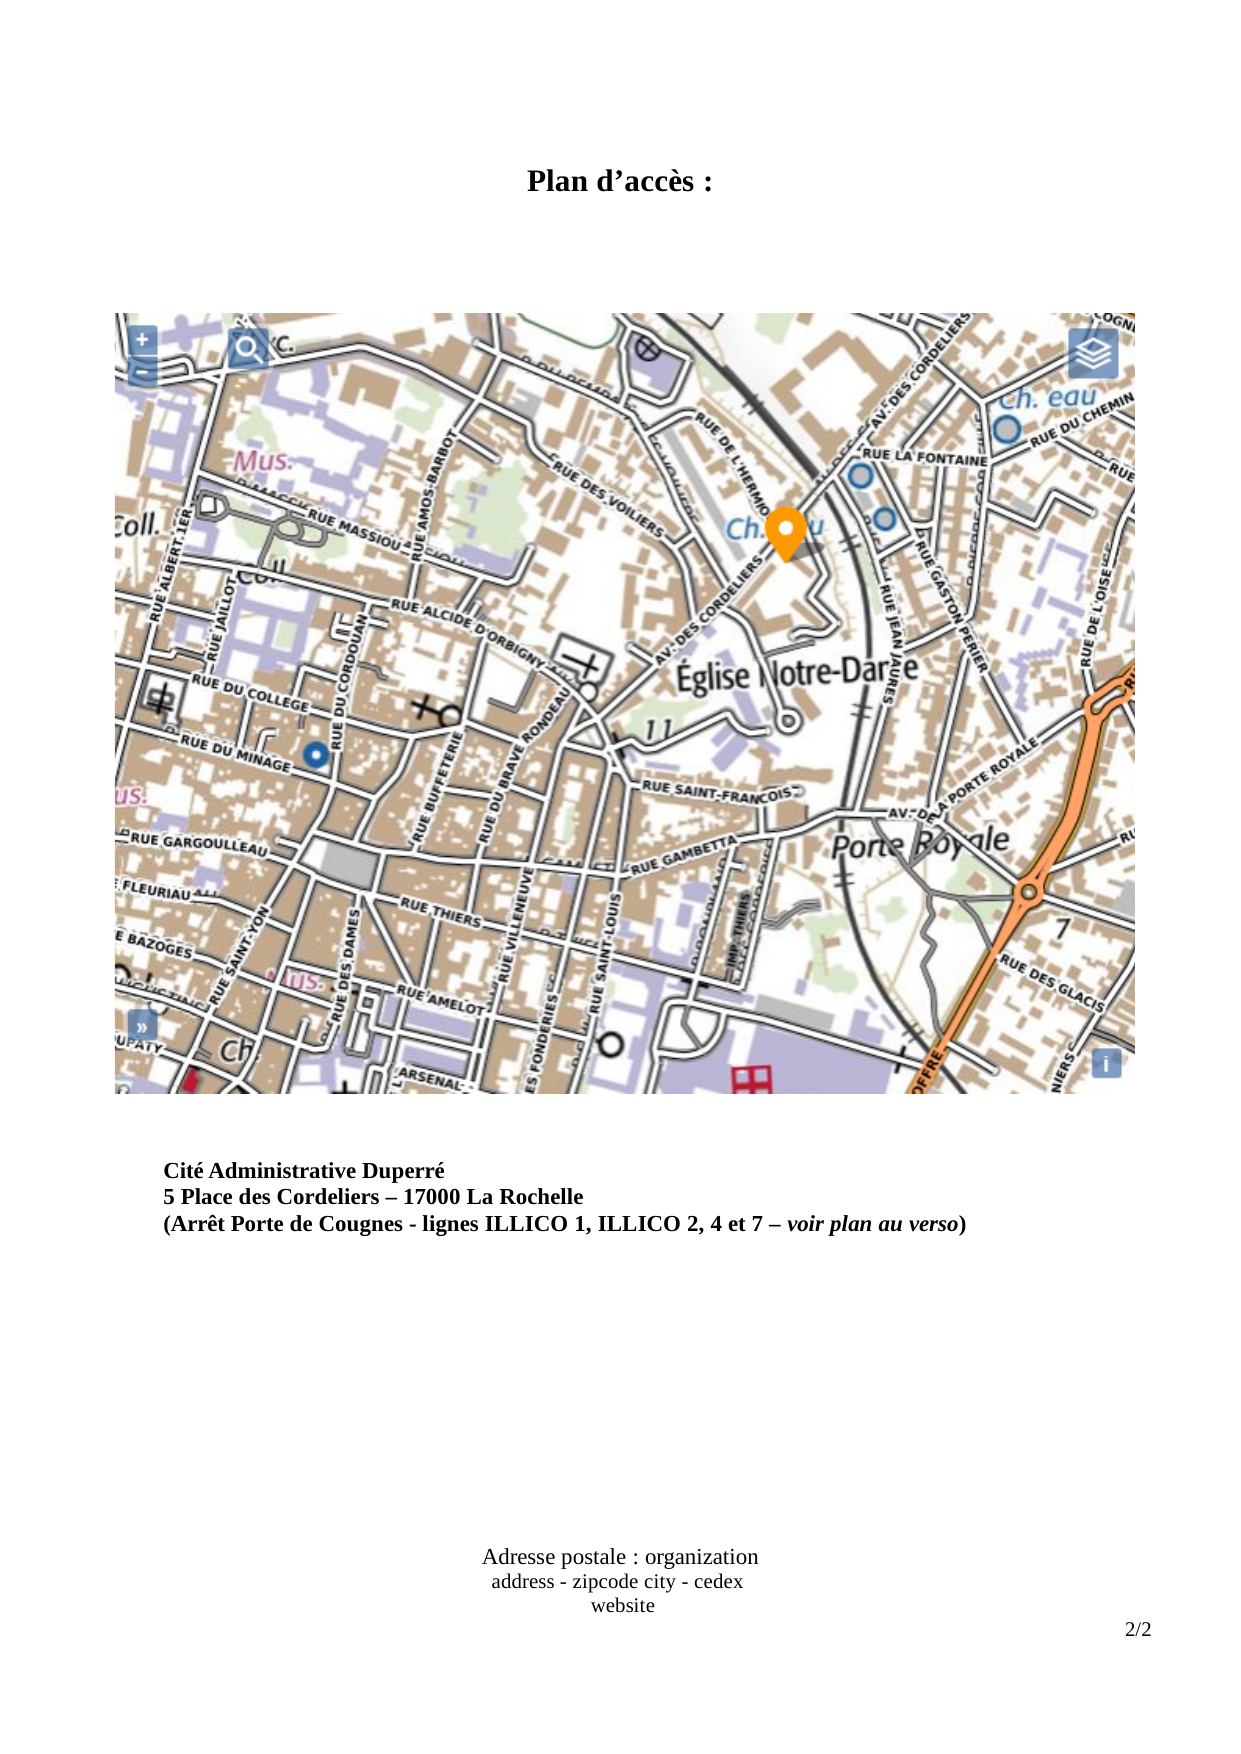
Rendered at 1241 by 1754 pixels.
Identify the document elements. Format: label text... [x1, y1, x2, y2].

text Plan d’accès : [88, 162, 1152, 198]
table_header [89, 1156, 163, 1183]
picture [114, 313, 1135, 1094]
table_header Cité Administrative Duperré [163, 1156, 1152, 1183]
table_cell 5 Place des Cordeliers – 17000 La Rochelle (Arrêt Porte de Cougnes - lignes ILLICO 1, ILLICO 2, 4 et 7 – voir plan au verso) [163, 1183, 1152, 1236]
table_cell [89, 1183, 163, 1236]
